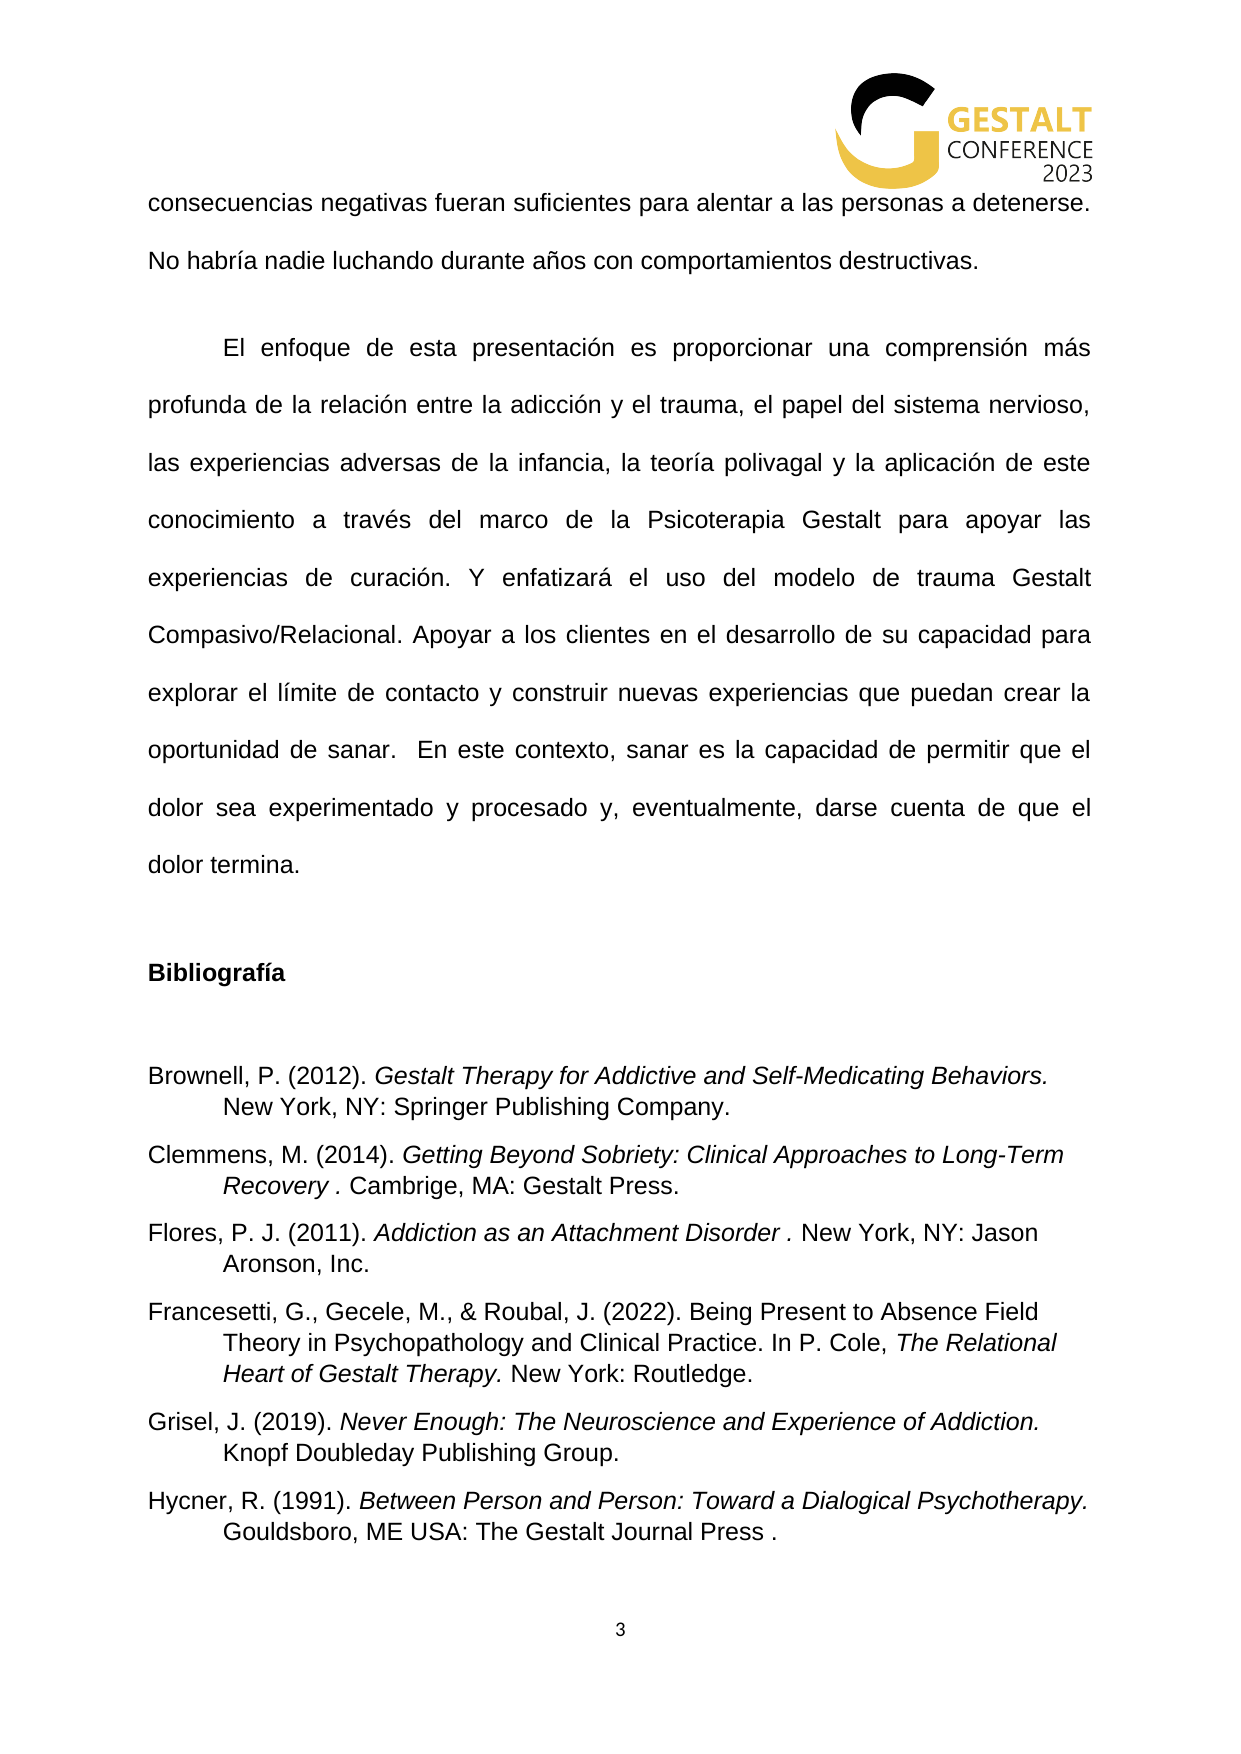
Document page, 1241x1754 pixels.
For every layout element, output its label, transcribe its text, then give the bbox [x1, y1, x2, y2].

text Grisel, J. (2019). Never Enough: The Neuroscience and Experience of Addiction. Knopf Doubleday Publishing Group. [148, 1407, 1092, 1467]
text consecuencias negativas fueran suficientes para alentar a las personas a detenerse. No habría nadie luchando durante años con comportamientos destructivas. [148, 188, 1092, 275]
text Clemmens, M. (2014). Getting Beyond Sobriety: Clinical Approaches to Long-Term Recovery . Cambrige, MA: Gestalt Press. [148, 1140, 1092, 1199]
picture [835, 73, 1093, 189]
subtitle Bibliografía [148, 958, 1092, 986]
text Flores, P. J. (2011). Addiction as an Attachment Disorder . New York, NY: Jason Aronson, Inc. [148, 1218, 1092, 1278]
text El enfoque de esta presentación es proporcionar una comprensión más profunda de la relación entre la adicción y el trauma, el papel del sistema nervioso, las experiencias adversas de la infancia, la teoría polivagal y la aplicación de este conocimiento a través del marco de la Psicoterapia Gestalt para apoyar las experiencias de curación. Y enfatizará el uso del modelo de trauma Gestalt Compasivo/Relacional. Apoyar a los clientes en el desarrollo de su capacidad para explorar el límite de contacto y construir nuevas experiencias que puedan crear la oportunidad de sanar. En este contexto, sanar es la capacidad de permitir que el dolor sea experimentado y procesado y, eventualmente, darse cuenta de que el dolor termina. [148, 333, 1092, 879]
text Hycner, R. (1991). Between Person and Person: Toward a Dialogical Psychotherapy. Gouldsboro, ME USA: The Gestalt Journal Press . [148, 1486, 1092, 1546]
text Brownell, P. (2012). Gestalt Therapy for Addictive and Self-Medicating Behaviors. New York, NY: Springer Publishing Company. [148, 1061, 1092, 1121]
text Francesetti, G., Gecele, M., & Roubal, J. (2022). Being Present to Absence Field Theory in Psychopathology and Clinical Practice. In P. Cole, The Relational Heart of Gestalt Therapy. New York: Routledge. [148, 1297, 1092, 1388]
